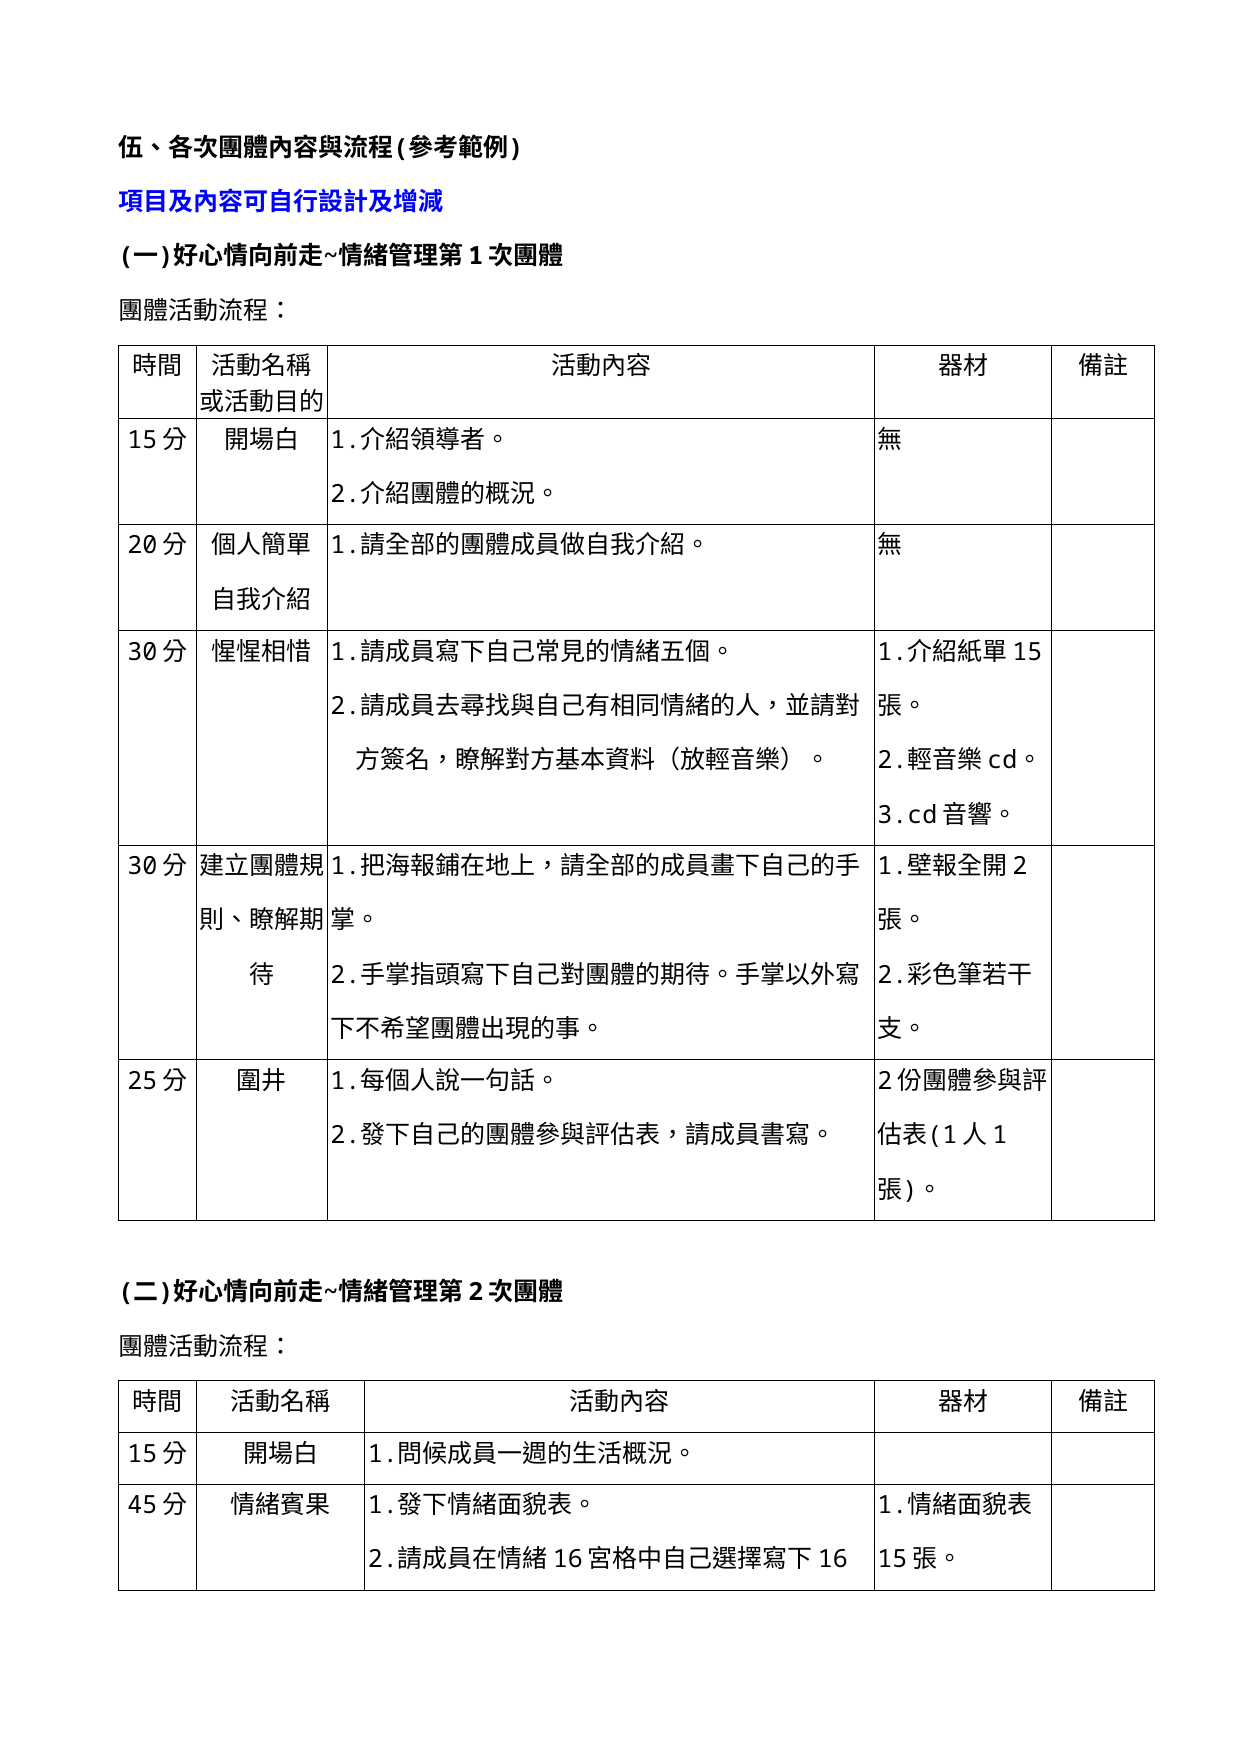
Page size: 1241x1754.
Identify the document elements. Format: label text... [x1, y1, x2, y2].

text 項目及內容可自行設計及增減 [118, 181, 1152, 218]
table_cell 1.介紹領導者。 2.介紹團體的概況。 [328, 419, 874, 524]
table_header 器材 [875, 346, 1051, 418]
table_cell [875, 1433, 1051, 1483]
text 團體活動流程： [118, 1326, 1152, 1362]
table_header 活動名稱 [197, 1381, 364, 1432]
table_cell 無 [875, 419, 1051, 524]
table_cell 圍井 [197, 1060, 327, 1219]
table_cell 25分 [119, 1060, 196, 1219]
text (一)好心情向前走~情緒管理第1次團體 [118, 236, 1152, 272]
table_cell 30分 [119, 846, 196, 1059]
table_cell 建立團體規則、瞭解期待 [197, 846, 327, 1059]
table_cell [1052, 1060, 1154, 1219]
table_cell [1052, 1485, 1154, 1589]
table_cell 情緒賓果 [197, 1485, 364, 1589]
table_cell 15分 [119, 419, 196, 524]
table_header 備註 [1052, 346, 1154, 418]
table_cell 惺惺相惜 [197, 631, 327, 844]
table_cell [1052, 525, 1154, 630]
text 伍、各次團體內容與流程(參考範例) [118, 127, 1152, 163]
table_cell 無 [875, 525, 1051, 630]
table_header 活動內容 [328, 346, 874, 418]
table_cell 1.問候成員一週的生活概況。 [365, 1433, 874, 1483]
table_cell 1.請成員寫下自己常見的情緒五個。 2.請成員去尋找與自己有相同情緒的人，並請對方簽名，瞭解對方基本資料（放輕音樂）。 [328, 631, 874, 844]
table_header 備註 [1052, 1381, 1154, 1432]
table_cell 開場白 [197, 419, 327, 524]
table_header 時間 [119, 1381, 196, 1432]
table_header 活動內容 [365, 1381, 874, 1432]
table_header 時間 [119, 346, 196, 418]
table_header 器材 [875, 1381, 1051, 1432]
table_cell 1.情緒面貌表15張。 [875, 1485, 1051, 1589]
table_cell 2份團體參與評估表(1人1張)。 [875, 1060, 1051, 1219]
table_cell [1052, 419, 1154, 524]
table_cell 45分 [119, 1485, 196, 1589]
table_cell 1.發下情緒面貌表。 2.請成員在情緒16宮格中自己選擇寫下16 [365, 1485, 874, 1589]
text (二)好心情向前走~情緒管理第2次團體 [118, 1272, 1152, 1308]
table_cell 1.把海報鋪在地上，請全部的成員畫下自己的手掌。 2.手掌指頭寫下自己對團體的期待。手掌以外寫下不希望團體出現的事。 [328, 846, 874, 1059]
table_cell 1.每個人說一句話。 2.發下自己的團體參與評估表，請成員書寫。 [328, 1060, 874, 1219]
table_cell 1.介紹紙單15張。 2.輕音樂cd。 3.cd音響。 [875, 631, 1051, 844]
table_header 活動名稱 或活動目的 [197, 346, 327, 418]
table_cell 20分 [119, 525, 196, 630]
table_cell [1052, 1433, 1154, 1483]
table_cell [1052, 846, 1154, 1059]
text 團體活動流程： [118, 290, 1152, 326]
table_cell 1.請全部的團體成員做自我介紹。 [328, 525, 874, 630]
table_cell 30分 [119, 631, 196, 844]
table_cell 15分 [119, 1433, 196, 1483]
table_cell 開場白 [197, 1433, 364, 1483]
table_cell [1052, 631, 1154, 844]
table_cell 個人簡單 自我介紹 [197, 525, 327, 630]
table_cell 1.壁報全開2張。 2.彩色筆若干支。 [875, 846, 1051, 1059]
